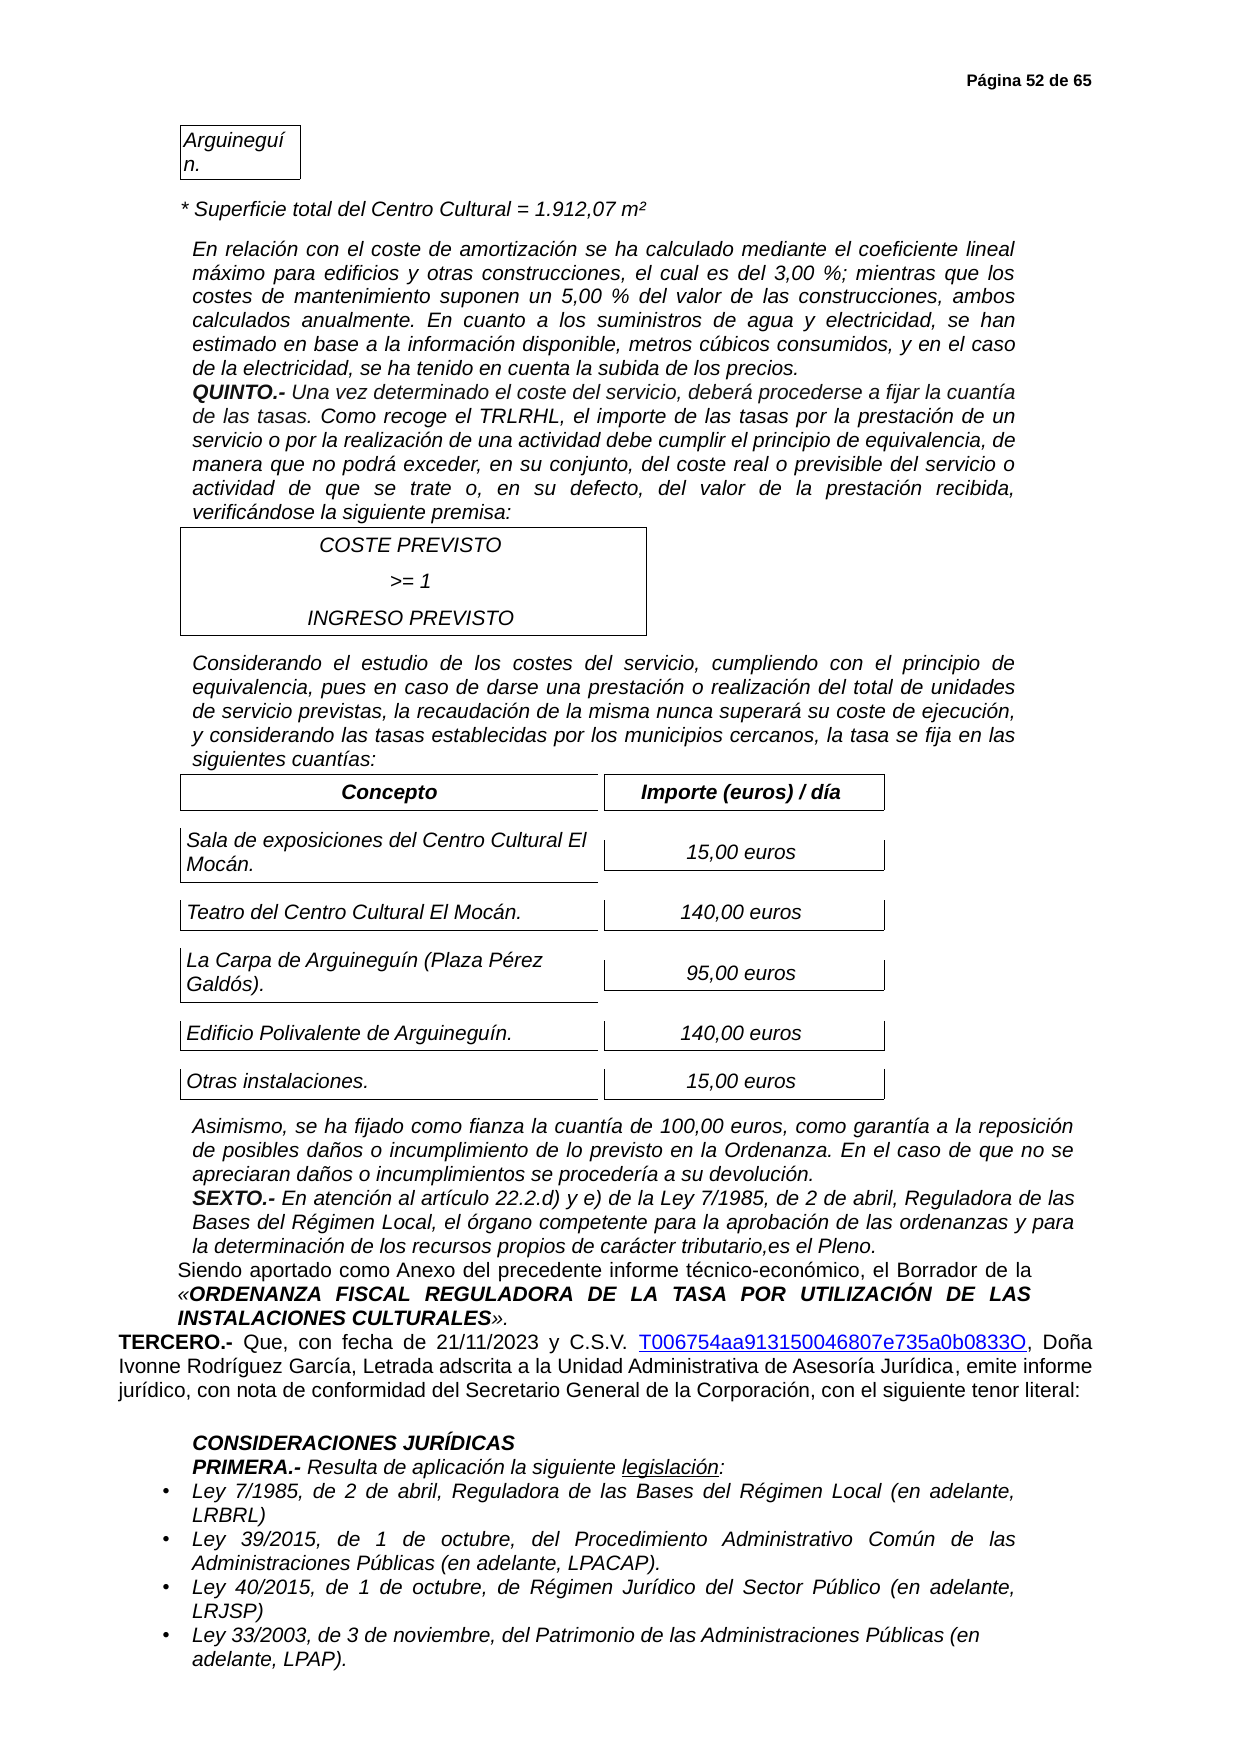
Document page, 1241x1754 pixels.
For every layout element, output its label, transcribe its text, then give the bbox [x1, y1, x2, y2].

table_cell 156512,31 [535, 122, 634, 194]
table_cell 5,2 [812, 122, 895, 194]
table_cell Teatro del Centro Cultural El Mocán. [177, 897, 601, 945]
table_header COSTE PREVISTO >= 1 INGRESO PREVISTO [177, 524, 649, 651]
text Asimismo, se ha fijado como fianza la cuantía de 100,00 euros, como garantía a la reposición de posibles daños o incumplimiento de lo previsto en la Ordenanza. En el caso de que no se apreciaran daños o incumplimientos se procedería a su devolución. [192, 1114, 1078, 1186]
table_cell 95,00 euros [601, 945, 887, 1018]
text SEXTO.- En atención al artículo 22.2.d) y e) de la Ley 7/1985, de 2 de abril, Reguladora de las Bases del Régimen Local, el órgano competente para la aprobación de las ordenanzas y para la determinación de los recursos propios de carácter tributario,es el Pleno. [192, 1186, 1078, 1258]
table_cell 61,23 [895, 122, 994, 194]
table_cell Otras instalaciones. [177, 1066, 601, 1114]
text PRIMERA.- Resulta de aplicación la siguiente legislación: [192, 1455, 1019, 1479]
table_header Importe (euros) / día [601, 771, 887, 825]
table_cell 140,00 euros [601, 1018, 887, 1066]
table_cell 140,00 euros [601, 897, 887, 945]
list Ley 39/2015, de 1 de octubre, del Procedimiento Administrativo Común de las Administraciones Públicas (en adelante, LPACAP). [162, 1527, 1019, 1575]
table_cell 428,8 [725, 122, 812, 194]
list Ley 40/2015, de 1 de octubre, de Régimen Jurídico del Sector Público (en adelante, LRJSP) [162, 1575, 1019, 1623]
table_cell 58692,11 [303, 122, 413, 194]
table_cell 15,00 euros [601, 1066, 887, 1114]
table_cell La Carpa de Arguineguín (Plaza Pérez Galdós). [177, 945, 601, 1018]
text Considerando el estudio de los costes del servicio, cumpliendo con el principio de equivalencia, pues en caso de darse una prestación o realización del total de unidades de servicio previstas, la recaudación de la misma nunca superará su coste de ejecución, y considerando las tasas establecidas por los municipios cercanos, la tasa se fija en las siguientes cuantías: [192, 651, 1019, 771]
list Ley 7/1985, de 2 de abril, Reguladora de las Bases del Régimen Local (en adelante, LRBRL) [162, 1479, 1019, 1527]
text TERCERO.- Que, con fecha de 21/11/2023 y C.S.V. T006754aa913150046807e735a0b0833O, Doña Ivonne Rodríguez García, Letrada adscrita a la Unidad Administrativa de Asesoría Jurídica, emite informe jurídico, con nota de conformidad del Secretario General de la Corporación, con el siguiente tenor literal: [118, 1330, 1092, 1402]
text CONSIDERACIONES JURÍDICAS [192, 1431, 1019, 1455]
text QUINTO.- Una vez determinado el coste del servicio, deberá procederse a fijar la cuantía de las tasas. Como recoge el TRLRHL, el importe de las tasas por la prestación de un servicio o por la realización de una actividad debe cumplir el principio de equivalencia, de manera que no podrá exceder, en su conjunto, del coste real o previsible del servicio o actividad de que se trate o, en su defecto, del valor de la prestación recibida, verificándose la siguiente premisa: [192, 380, 1019, 524]
table_cell 15,00 euros [601, 825, 887, 897]
list Ley 33/2003, de 3 de noviembre, del Patrimonio de las Administraciones Públicas (en adelante, LPAP). [162, 1623, 1019, 1671]
table_cell Sala de exposiciones del Centro Cultural El Mocán. [177, 825, 601, 897]
table_cell 495,23 [995, 122, 1074, 194]
text En relación con el coste de amortización se ha calculado mediante el coeficiente lineal máximo para edificios y otras construcciones, el cual es del 3,00 %; mientras que los costes de mantenimiento suponen un 5,00 % del valor de las construcciones, ambos calculados anualmente. En cuanto a los suministros de agua y electricidad, se han estimado en base a la información disponible, metros cúbicos consumidos, y en el caso de la electricidad, se ha tenido en cuenta la subida de los precios. [192, 236, 1019, 380]
table_header Concepto [177, 771, 601, 825]
table_cell Arguineguín. [177, 122, 303, 194]
text Siendo aportado como Anexo del precedente informe técnico-económico, el Borrador de la «ORDENANZA FISCAL REGULADORA DE LA TASA POR UTILIZACIÓN DE LAS INSTALACIONES CULTURALES». [177, 1258, 1033, 1330]
table_cell 97820,19 [413, 122, 535, 194]
table_cell 536,5 [634, 122, 725, 194]
table_cell Edificio Polivalente de Arguineguín. [177, 1018, 601, 1066]
table_cell * Superficie total del Centro Cultural = 1.912,07 m² [177, 194, 1074, 236]
